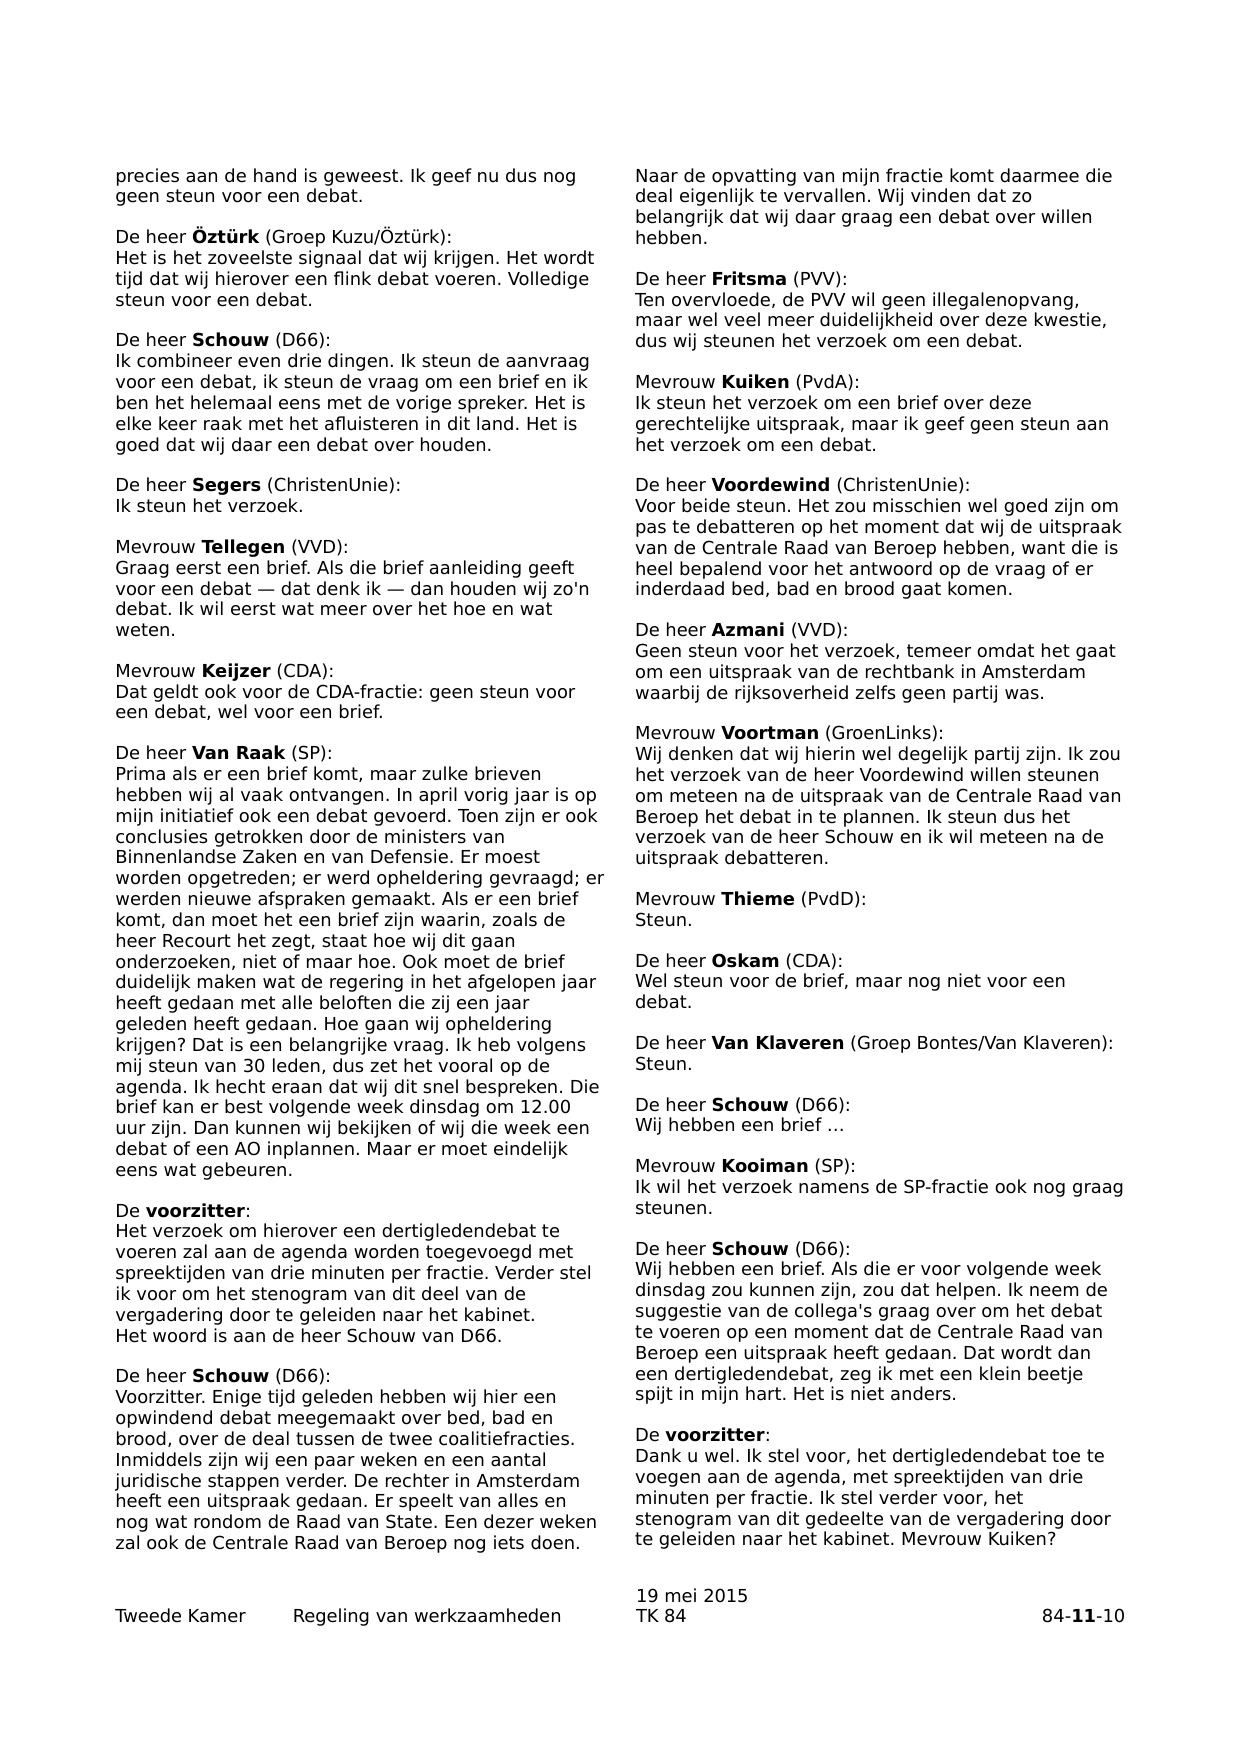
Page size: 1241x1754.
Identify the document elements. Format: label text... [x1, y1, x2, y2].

text Voor beide steun. Het zou misschien wel goed zijn om pas te debatteren op het moment dat wij de uitspraak van de Centrale Raad van Beroep hebben, want die is heel bepalend voor het antwoord op de vraag of er inderdaad bed, bad en brood gaat komen. [635, 496, 1125, 600]
text Mevrouw Kuiken (PvdA): [635, 372, 1125, 393]
text Wel steun voor de brief, maar nog niet voor een debat. [635, 971, 1125, 1013]
text De heer Schouw (D66): [635, 1094, 1125, 1115]
text Dank u wel. Ik stel voor, het dertigledendebat toe te voegen aan de agenda, met spreektijden van drie minuten per fractie. Ik stel verder voor, het stenogram van dit gedeelte van de vergadering door te geleiden naar het kabinet. Mevrouw Kuiken? [635, 1446, 1125, 1550]
text Ik wil het verzoek namens de SP-fractie ook nog graag steunen. [635, 1177, 1125, 1218]
text Het is het zoveelste signaal dat wij krijgen. Het wordt tijd dat wij hierover een flink debat voeren. Volledige steun voor een debat. [115, 248, 605, 310]
text Ik steun het verzoek om een brief over deze gerechtelijke uitspraak, maar ik geef geen steun aan het verzoek om een debat. [635, 393, 1125, 455]
text Het verzoek om hierover een dertigledendebat te voeren zal aan de agenda worden toegevoegd met spreektijden van drie minuten per fractie. Verder stel ik voor om het stenogram van dit deel van de vergadering door te geleiden naar het kabinet. [115, 1221, 605, 1325]
text Wij hebben een brief … [635, 1115, 1125, 1136]
text De heer Segers (ChristenUnie): [115, 475, 605, 496]
text Mevrouw Voortman (GroenLinks): [635, 723, 1125, 744]
text De heer Azmani (VVD): [635, 620, 1125, 641]
text Wij hebben een brief. Als die er voor volgende week dinsdag zou kunnen zijn, zou dat helpen. Ik neem de suggestie van de collega's graag over om het debat te voeren op een moment dat de Centrale Raad van Beroep een uitspraak heeft gedaan. Dat wordt dan een dertigledendebat, zeg ik met een klein beetje spijt in mijn hart. Het is niet anders. [635, 1259, 1125, 1405]
text De heer Schouw (D66): [115, 330, 605, 351]
text Ik steun het verzoek. [115, 496, 605, 517]
text Mevrouw Kooiman (SP): [635, 1156, 1125, 1177]
text Wij denken dat wij hierin wel degelijk partij zijn. Ik zou het verzoek van de heer Voordewind willen steunen om meteen na de uitspraak van de Centrale Raad van Beroep het debat in te plannen. Ik steun dus het verzoek van de heer Schouw en ik wil meteen na de uitspraak debatteren. [635, 744, 1125, 869]
text Prima als er een brief komt, maar zulke brieven hebben wij al vaak ontvangen. In april vorig jaar is op mijn initiatief ook een debat gevoerd. Toen zijn er ook conclusies getrokken door de ministers van Binnenlandse Zaken en van Defensie. Er moest worden opgetreden; er werd opheldering gevraagd; er werden nieuwe afspraken gemaakt. Als er een brief komt, dan moet het een brief zijn waarin, zoals de heer Recourt het zegt, staat hoe wij dit gaan onderzoeken, niet of maar hoe. Ook moet de brief duidelijk maken wat de regering in het afgelopen jaar heeft gedaan met alle beloften die zij een jaar geleden heeft gedaan. Hoe gaan wij opheldering krijgen? Dat is een belangrijke vraag. Ik heb volgens mij steun van 30 leden, dus zet het vooral op de agenda. Ik hecht eraan dat wij dit snel bespreken. Die brief kan er best volgende week dinsdag om 12.00 uur zijn. Dan kunnen wij bekijken of wij die week een debat of een AO inplannen. Maar er moet eindelijk eens wat gebeuren. [115, 764, 605, 1181]
text Voorzitter. Enige tijd geleden hebben wij hier een opwindend debat meegemaakt over bed, bad en brood, over de deal tussen de twee coalitiefracties. Inmiddels zijn wij een paar weken en een aantal juridische stappen verder. De rechter in Amsterdam heeft een uitspraak gedaan. Er speelt van alles en nog wat rondom de Raad van State. Een dezer weken zal ook de Centrale Raad van Beroep nog iets doen. [115, 1387, 605, 1554]
text precies aan de hand is geweest. Ik geef nu dus nog geen steun voor een debat. [115, 165, 605, 207]
text De voorzitter: [635, 1425, 1125, 1446]
text Graag eerst een brief. Als die brief aanleiding geeft voor een debat — dat denk ik — dan houden wij zo'n debat. Ik wil eerst wat meer over het hoe en wat weten. [115, 557, 605, 641]
text De heer Oskam (CDA): [635, 951, 1125, 971]
text De heer Voordewind (ChristenUnie): [635, 475, 1125, 496]
text De heer Schouw (D66): [115, 1366, 605, 1387]
text Steun. [635, 1054, 1125, 1074]
text De heer Van Klaveren (Groep Bontes/Van Klaveren): [635, 1033, 1125, 1054]
text Geen steun voor het verzoek, temeer omdat het gaat om een uitspraak van de rechtbank in Amsterdam waarbij de rijksoverheid zelfs geen partij was. [635, 641, 1125, 703]
text Dat geldt ook voor de CDA-fractie: geen steun voor een debat, wel voor een brief. [115, 681, 605, 723]
text Het woord is aan de heer Schouw van D66. [115, 1325, 605, 1346]
text Ten overvloede, de PVV wil geen illegalenopvang, maar wel veel meer duidelijkheid over deze kwestie, dus wij steunen het verzoek om een debat. [635, 289, 1125, 352]
text De voorzitter: [115, 1201, 605, 1221]
text De heer Van Raak (SP): [115, 743, 605, 764]
text Mevrouw Thieme (PvdD): [635, 889, 1125, 910]
text Naar de opvatting van mijn fractie komt daarmee die deal eigenlijk te vervallen. Wij vinden dat zo belangrijk dat wij daar graag een debat over willen hebben. [635, 165, 1125, 249]
text Ik combineer even drie dingen. Ik steun de aanvraag voor een debat, ik steun de vraag om een brief en ik ben het helemaal eens met de vorige spreker. Het is elke keer raak met het afluisteren in dit land. Het is goed dat wij daar een debat over houden. [115, 351, 605, 455]
text Mevrouw Tellegen (VVD): [115, 537, 605, 557]
text Steun. [635, 910, 1125, 931]
text De heer Öztürk (Groep Kuzu/Öztürk): [115, 227, 605, 248]
text Mevrouw Keijzer (CDA): [115, 661, 605, 681]
text De heer Fritsma (PVV): [635, 269, 1125, 289]
text De heer Schouw (D66): [635, 1238, 1125, 1259]
